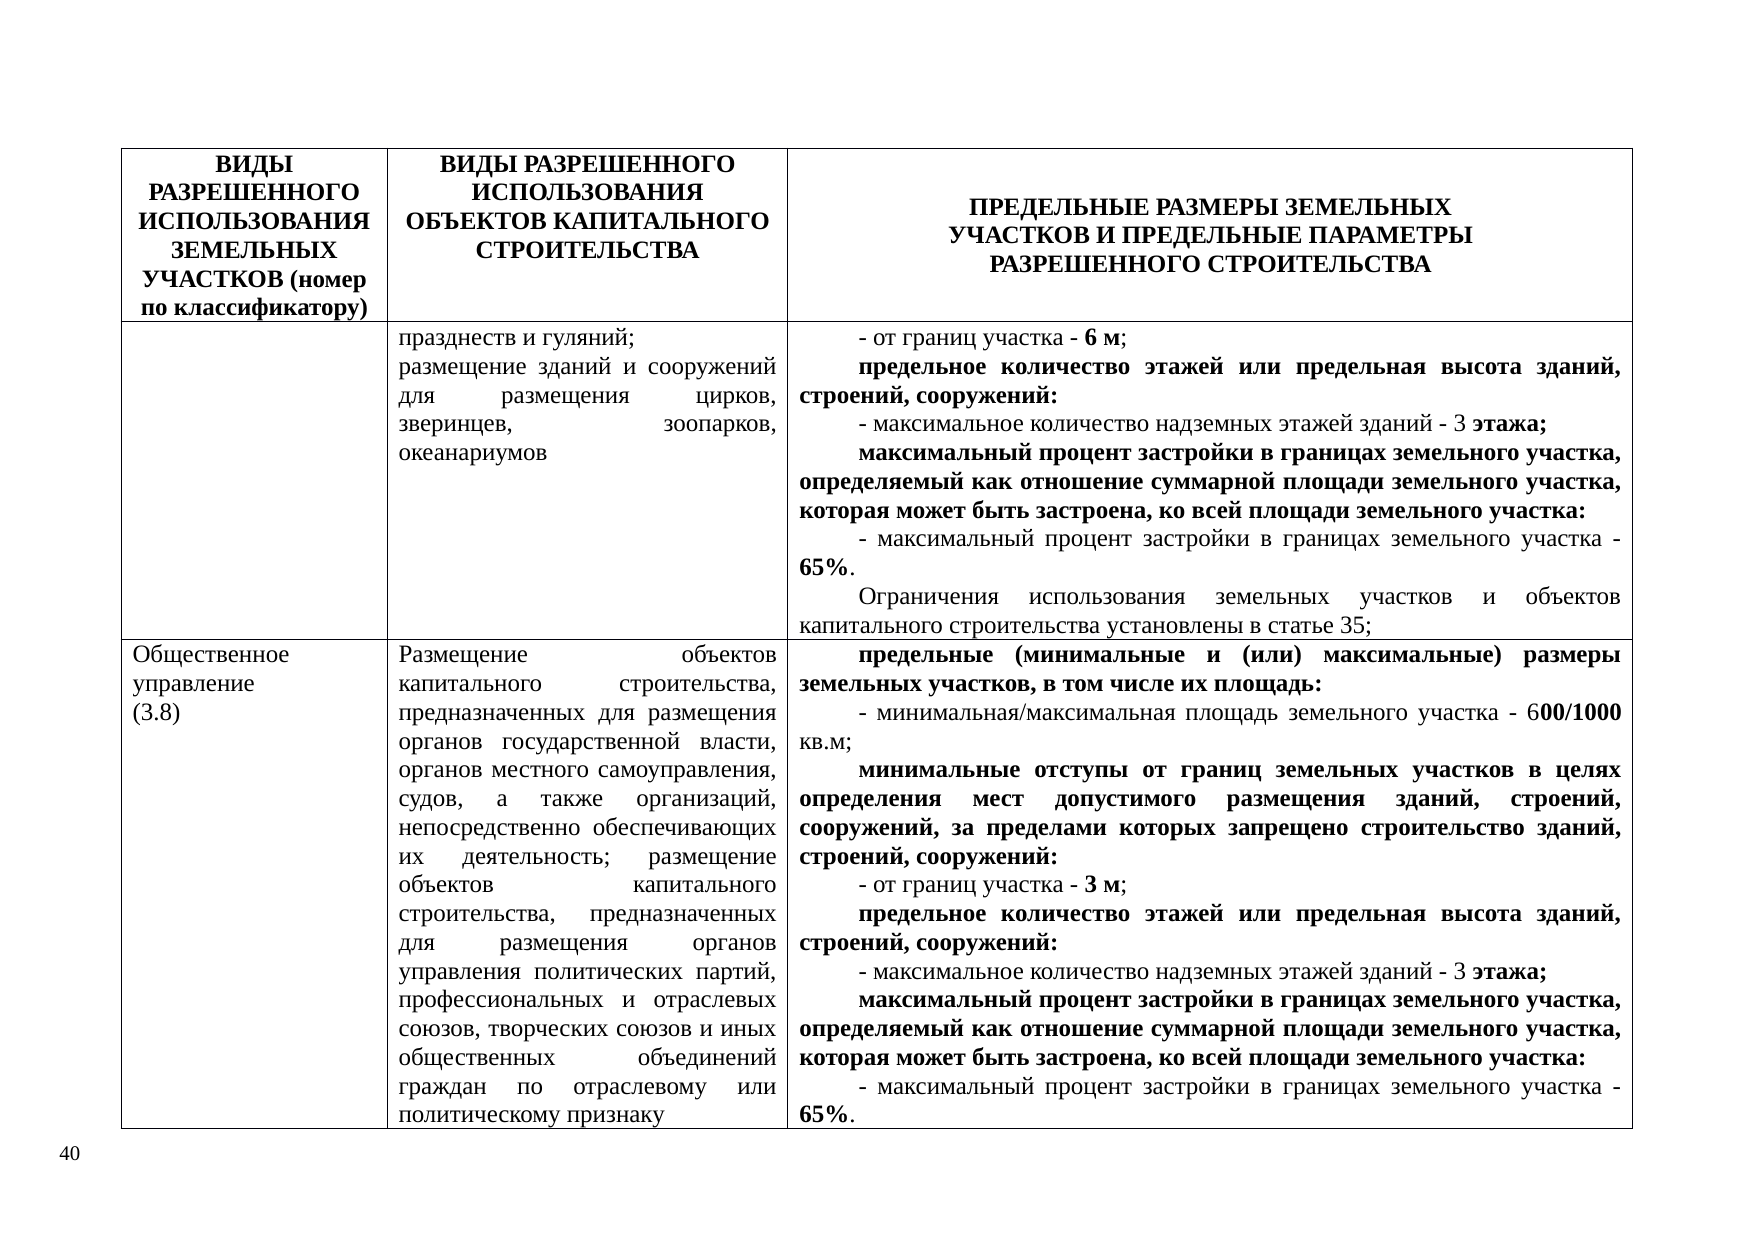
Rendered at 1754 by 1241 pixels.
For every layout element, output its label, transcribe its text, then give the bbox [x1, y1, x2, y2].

table_header ВИДЫ РАЗРЕШЕННОГО ИСПОЛЬЗОВАНИЯ ОБЪЕКТОВ КАПИТАЛЬНОГО СТРОИТЕЛЬСТВА [388, 149, 787, 321]
table_cell Общественное управление (3.8) [122, 640, 387, 1128]
table_header ВИДЫ РАЗРЕШЕННОГО ИСПОЛЬЗОВАНИЯ ЗЕМЕЛЬНЫХ УЧАСТКОВ (номер по классификатору) [122, 149, 387, 321]
table_cell Размещение объектов капитального строительства, предназначенных для размещения органов государственной власти, органов местного самоуправления, судов, а также организаций, непосредственно обеспечивающих их деятельность; размещение объектов капитального строительства, предназначенных для размещения органов управления политических партий, профессиональных и отраслевых союзов, творческих союзов и иных общественных объединений граждан по отраслевому или политическому признаку [388, 640, 787, 1128]
table_cell празднеств и гуляний; размещение зданий и сооружений для размещения цирков, зверинцев, зоопарков, океанариумов [388, 322, 787, 638]
table_cell - от границ участка - 6 м; предельное количество этажей или предельная высота зданий, строений, сооружений: - максимальное количество надземных этажей зданий - 3 этажа; максимальный процент застройки в границах земельного участка, определяемый как отношение суммарной площади земельного участка, которая может быть застроена, ко всей площади земельного участка: - максимальный процент застройки в границах земельного участка - 65%. Ограничения использования земельных участков и объектов капитального строительства установлены в статье 35; [788, 322, 1632, 638]
table_cell предельные (минимальные и (или) максимальные) размеры земельных участков, в том числе их площадь: - минимальная/максимальная площадь земельного участка - 600/1000 кв.м; минимальные отступы от границ земельных участков в целях определения мест допустимого размещения зданий, строений, сооружений, за пределами которых запрещено строительство зданий, строений, сооружений: - от границ участка - 3 м; предельное количество этажей или предельная высота зданий, строений, сооружений: - максимальное количество надземных этажей зданий - 3 этажа; максимальный процент застройки в границах земельного участка, определяемый как отношение суммарной площади земельного участка, которая может быть застроена, ко всей площади земельного участка: - максимальный процент застройки в границах земельного участка - 65%. [788, 640, 1632, 1128]
table_cell [122, 322, 387, 638]
table_header ПРЕДЕЛЬНЫЕ РАЗМЕРЫ ЗЕМЕЛЬНЫХ УЧАСТКОВ И ПРЕДЕЛЬНЫЕ ПАРАМЕТРЫ РАЗРЕШЕННОГО СТРОИТЕЛЬСТВА [788, 149, 1632, 321]
